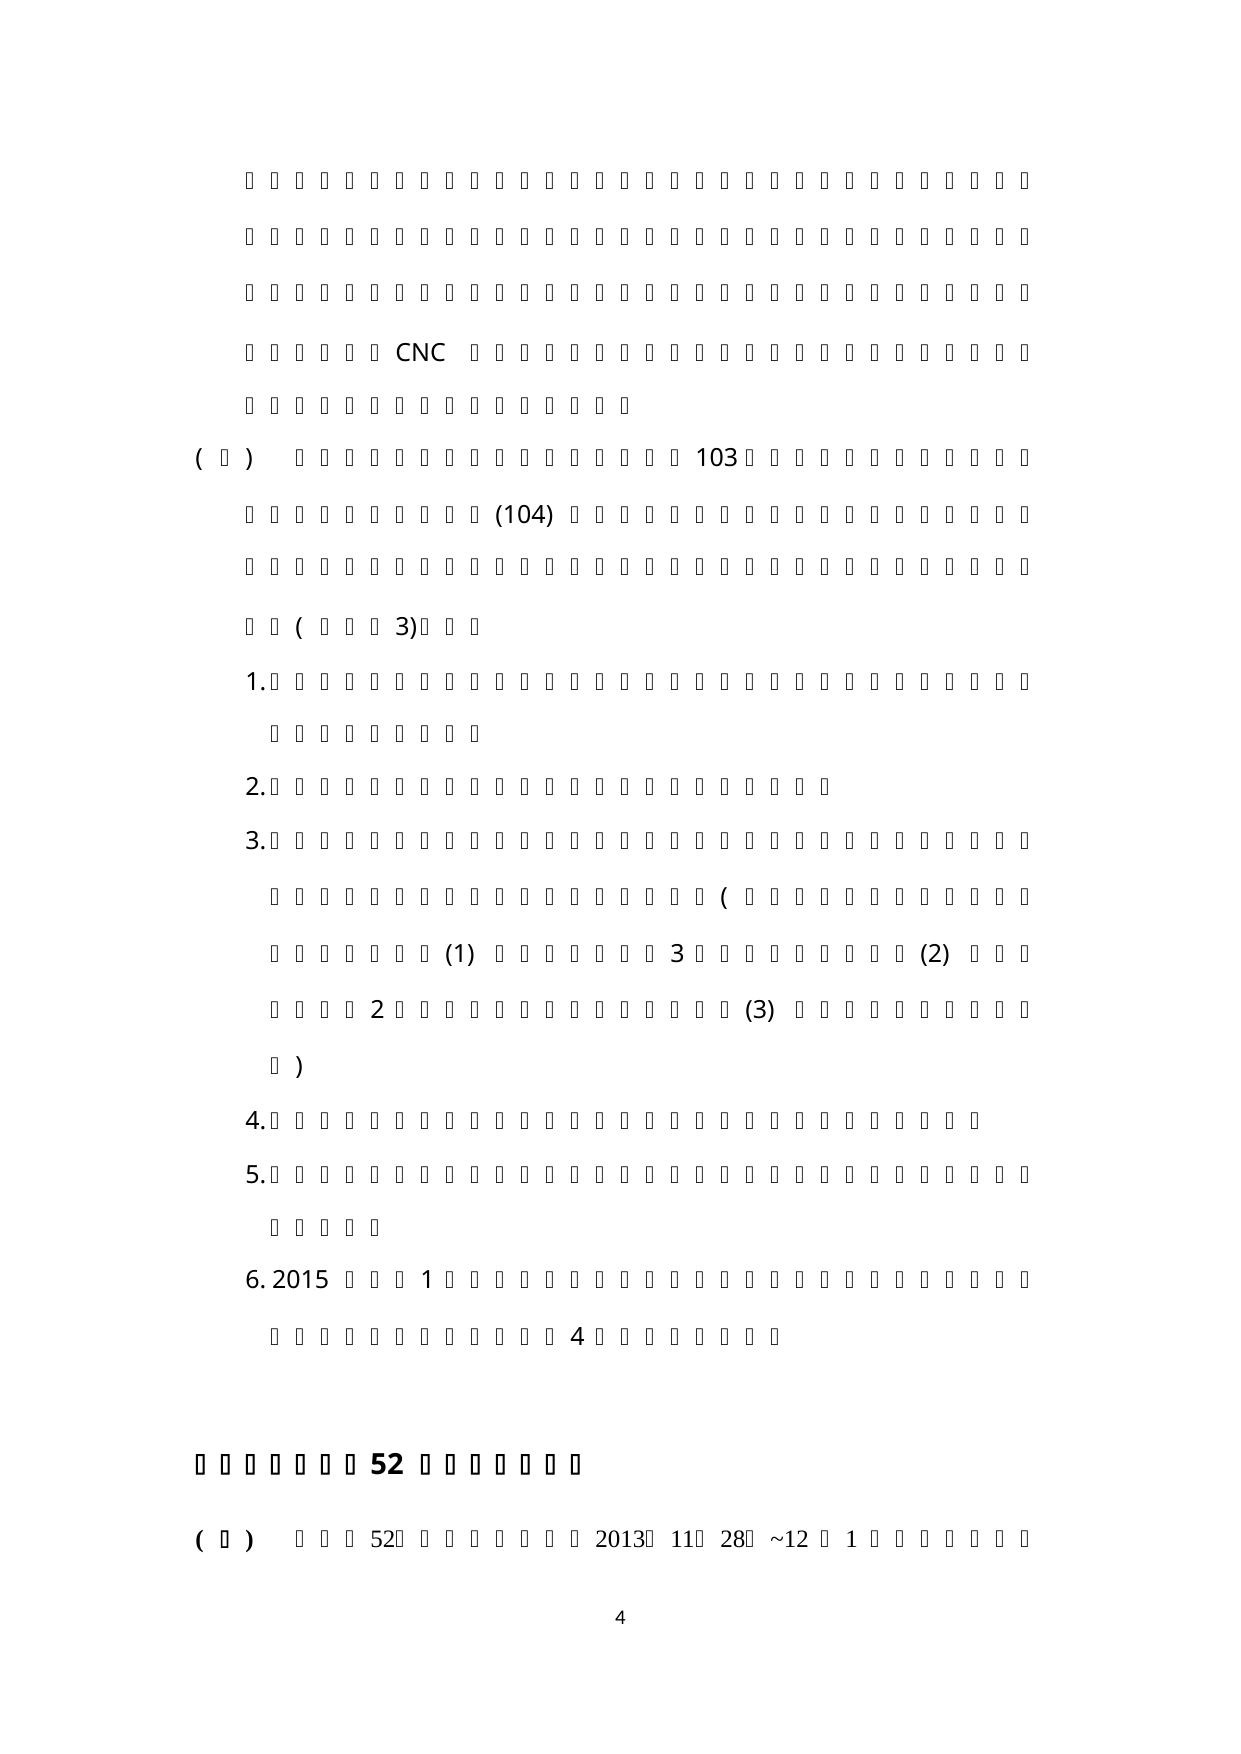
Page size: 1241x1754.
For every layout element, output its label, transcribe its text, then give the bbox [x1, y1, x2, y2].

text 差異甚大，故每年利用各國全國技能競賽期間，辦理東北亞區域技能競賽籌備會議，透過人員實地互相參訪觀摩及召開會議討論，減少各國競賽條件的差異。以車床為例，日本全國賽仍使用傳統車床比賽，目前刻正編列預算，擬購置CNC車床，俾與韓國、我國甚至國際賽齊一設備水準，為未來東北亞區域技能競賽預作準備。 [195, 164, 1045, 427]
text 1.主辦國負擔國內相關經費，包括住宿、膳食、交通及參賽費用；參賽國負擔國際機票費用。 [235, 662, 1045, 755]
text 3.主辦國翻譯為英文，參賽國自行翻譯為母語；至於主辦國寄送英文版競賽試題的時點，依主辦國現行規定辦理。(按與會國家之全國技能競賽試題公布時點：(1)日本在全國賽前3個月公布競賽試題。(2)我國在全國賽前2個月公布競賽試題及評分標準。(3)韓國公布時點因職類而異) [235, 821, 1045, 1084]
text 5.選手的參賽結果應予評分並公布成績，不頒予獎牌；主辦國應頒給選手參賽證書。 [235, 1155, 1045, 1249]
text 2.翻譯人員由參賽國自行攜往，惟由主辦國落地招待。 [235, 767, 1045, 804]
text 6. 2015年係第1年辦理選手交流，職類數目以一個職類為限，因各國邀請的職類不同，最多可辦理4個職類選手交流。 [235, 1260, 1045, 1354]
text 三、觀摩日本第52屆全國技能競賽 [195, 1425, 1045, 1500]
text 4.選手可自行攜帶所需電腦及軟體參賽，主辦國事先確認使用介面。 [235, 1101, 1045, 1138]
text (三) 為逐步推動東北亞區域技能競賽，自103年起日本、韓國及我國開始指派裁判人員互訪，今(104)年進一步規劃互邀選手參加全國技能競賽，本次東北亞區域技能競賽籌備會議針對選手互邀實務細節進行討論，重要決議(如附錄3)包括： [195, 438, 1045, 644]
list 日本第52屆全國技能競賽於2013年11月28日~12月1日由日本厚生勞 [195, 1520, 1045, 1558]
